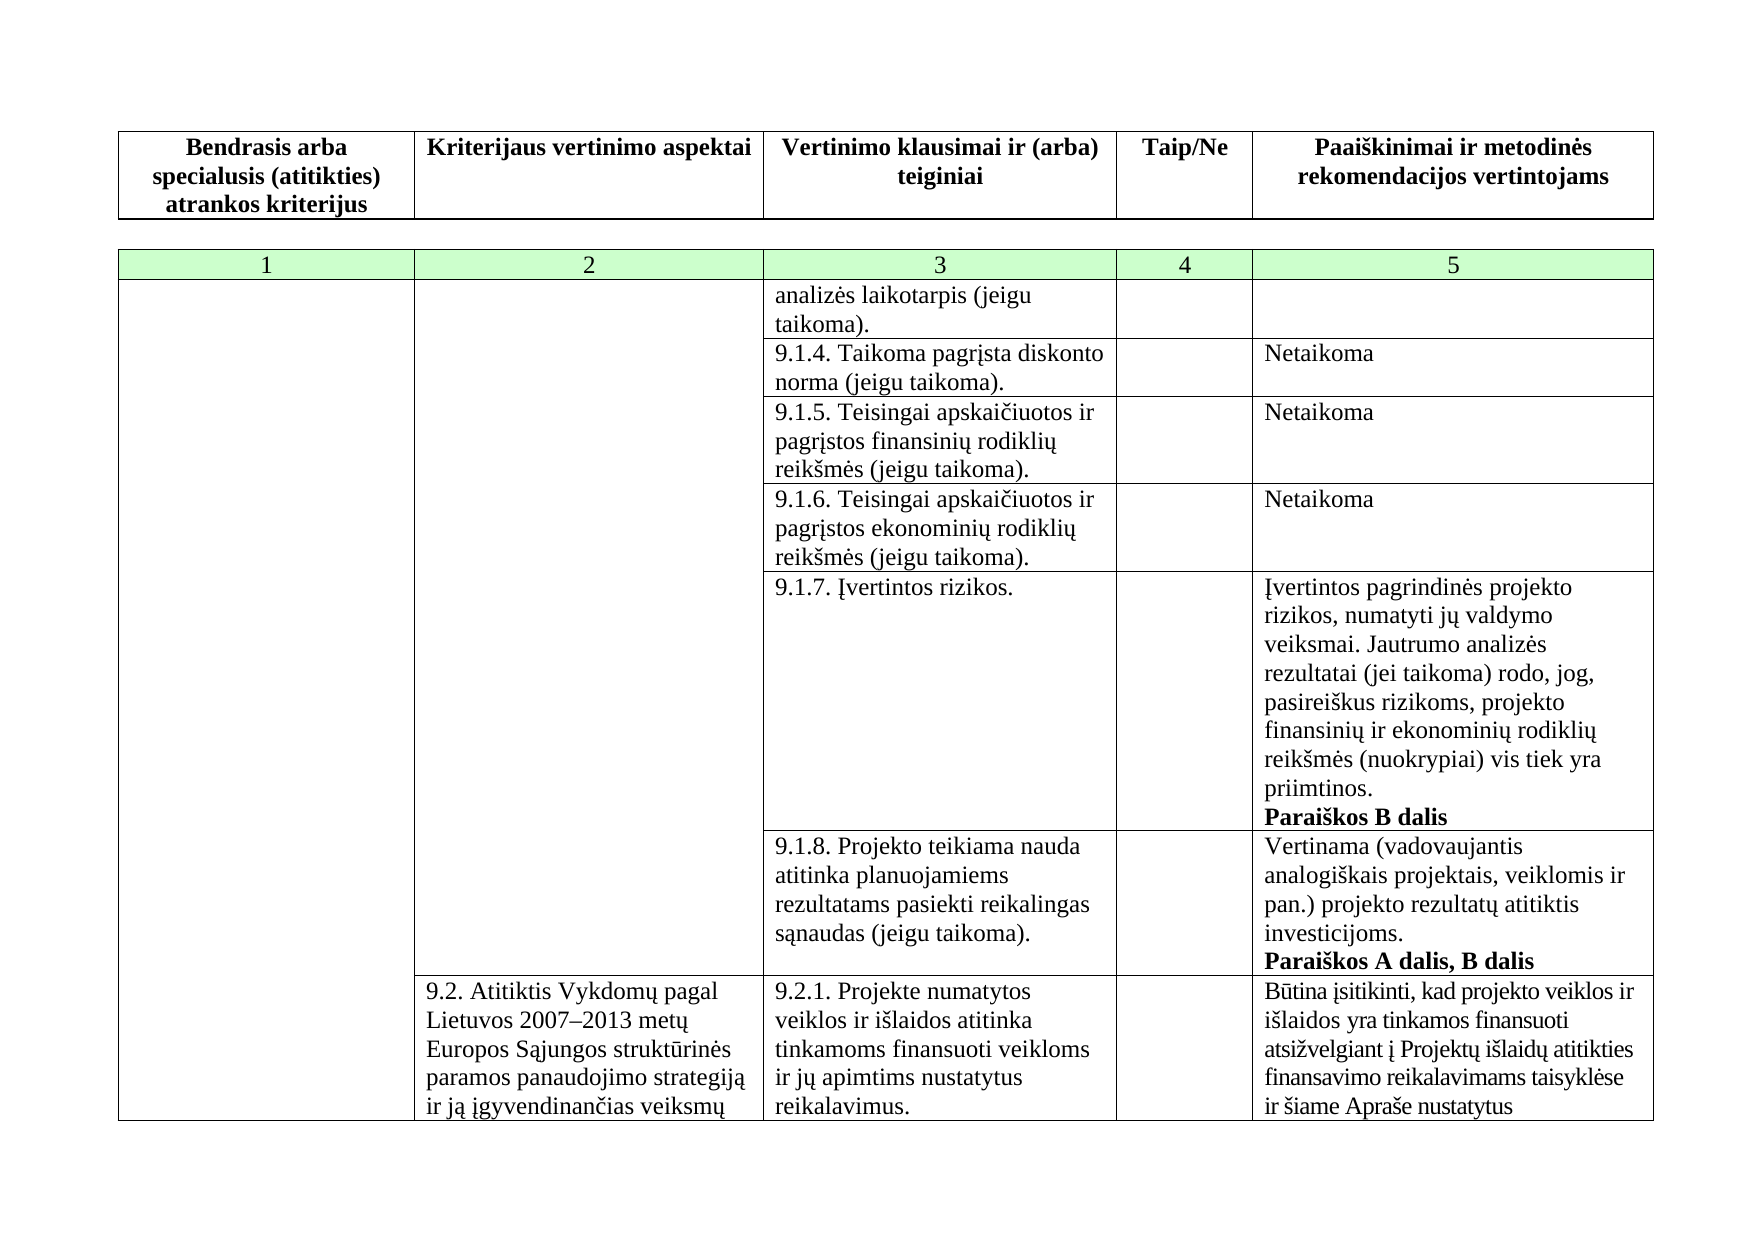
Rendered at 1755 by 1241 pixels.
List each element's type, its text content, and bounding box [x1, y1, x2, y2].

table_cell Netaikoma [1253, 397, 1653, 483]
table_cell Įvertintos pagrindinės projekto rizikos, numatyti jų valdymo veiksmai. Jautrumo analizės rezultatai (jei taikoma) rodo, jog, pasireiškus rizikoms, projekto finansinių ir ekonominių rodiklių reikšmės (nuokrypiai) vis tiek yra priimtinos. Paraiškos B dalis [1253, 572, 1653, 830]
table_cell 9.2. Atitiktis Vykdomų pagal Lietuvos 2007–2013 metų Europos Sąjungos struktūrinės paramos panaudojimo strategiją ir ją įgyvendinančias veiksmų [415, 976, 763, 1120]
table_cell [415, 220, 763, 249]
table_header Paaiškinimai ir metodinės rekomendacijos vertintojams [1253, 132, 1653, 218]
table_cell 9.2.1. Projekte numatytos veiklos ir išlaidos atitinka tinkamoms finansuoti veikloms ir jų apimtims nustatytus reikalavimus. [764, 976, 1116, 1120]
table_cell [119, 280, 414, 1120]
table_cell [118, 220, 414, 249]
table_cell [1117, 831, 1252, 975]
table_cell [1117, 572, 1252, 830]
table_cell Netaikoma [1253, 339, 1653, 396]
table_header Kriterijaus vertinimo aspektai [415, 132, 763, 218]
table_cell [415, 280, 763, 975]
table_cell Vertinama (vadovaujantis analogiškais projektais, veiklomis ir pan.) projekto rezultatų atitiktis investicijoms. Paraiškos A dalis, B dalis [1253, 831, 1653, 975]
table_cell Netaikoma [1253, 484, 1653, 571]
table_cell 9.1.5. Teisingai apskaičiuotos ir pagrįstos finansinių rodiklių reikšmės (jeigu taikoma). [764, 397, 1116, 483]
table_cell 9.1.7. Įvertintos rizikos. [764, 572, 1116, 830]
table_cell [1117, 484, 1252, 571]
table_cell [1253, 220, 1653, 249]
table_cell 9.1.6. Teisingai apskaičiuotos ir pagrįstos ekonominių rodiklių reikšmės (jeigu taikoma). [764, 484, 1116, 571]
table_cell [1117, 397, 1252, 483]
table_cell 9.1.8. Projekto teikiama nauda atitinka planuojamiems rezultatams pasiekti reikalingas sąnaudas (jeigu taikoma). [764, 831, 1116, 975]
table_cell [1117, 280, 1252, 337]
table_cell 9.1.4. Taikoma pagrįsta diskonto norma (jeigu taikoma). [764, 339, 1116, 396]
table_cell [1117, 339, 1252, 396]
table_cell [1253, 280, 1653, 337]
table_cell Būtina įsitikinti, kad projekto veiklos ir išlaidos yra tinkamos finansuoti atsižvelgiant į Projektų išlaidų atitikties finansavimo reikalavimams taisyklėse ir šiame Apraše nustatytus [1253, 976, 1653, 1120]
table_cell 5 [1253, 250, 1653, 279]
table_header Bendrasis arba specialusis (atitikties) atrankos kriterijus [119, 132, 414, 218]
table_header Taip/Ne [1117, 132, 1252, 218]
table_cell 2 [415, 250, 763, 279]
table_cell [764, 220, 1117, 249]
table_cell analizės laikotarpis (jeigu taikoma). [764, 280, 1116, 337]
table_cell 1 [119, 250, 414, 279]
table_cell [1117, 976, 1252, 1120]
table_cell [1117, 220, 1253, 249]
table_cell 3 [764, 250, 1116, 279]
table_header Vertinimo klausimai ir (arba) teiginiai [764, 132, 1116, 218]
table_cell 4 [1117, 250, 1252, 279]
